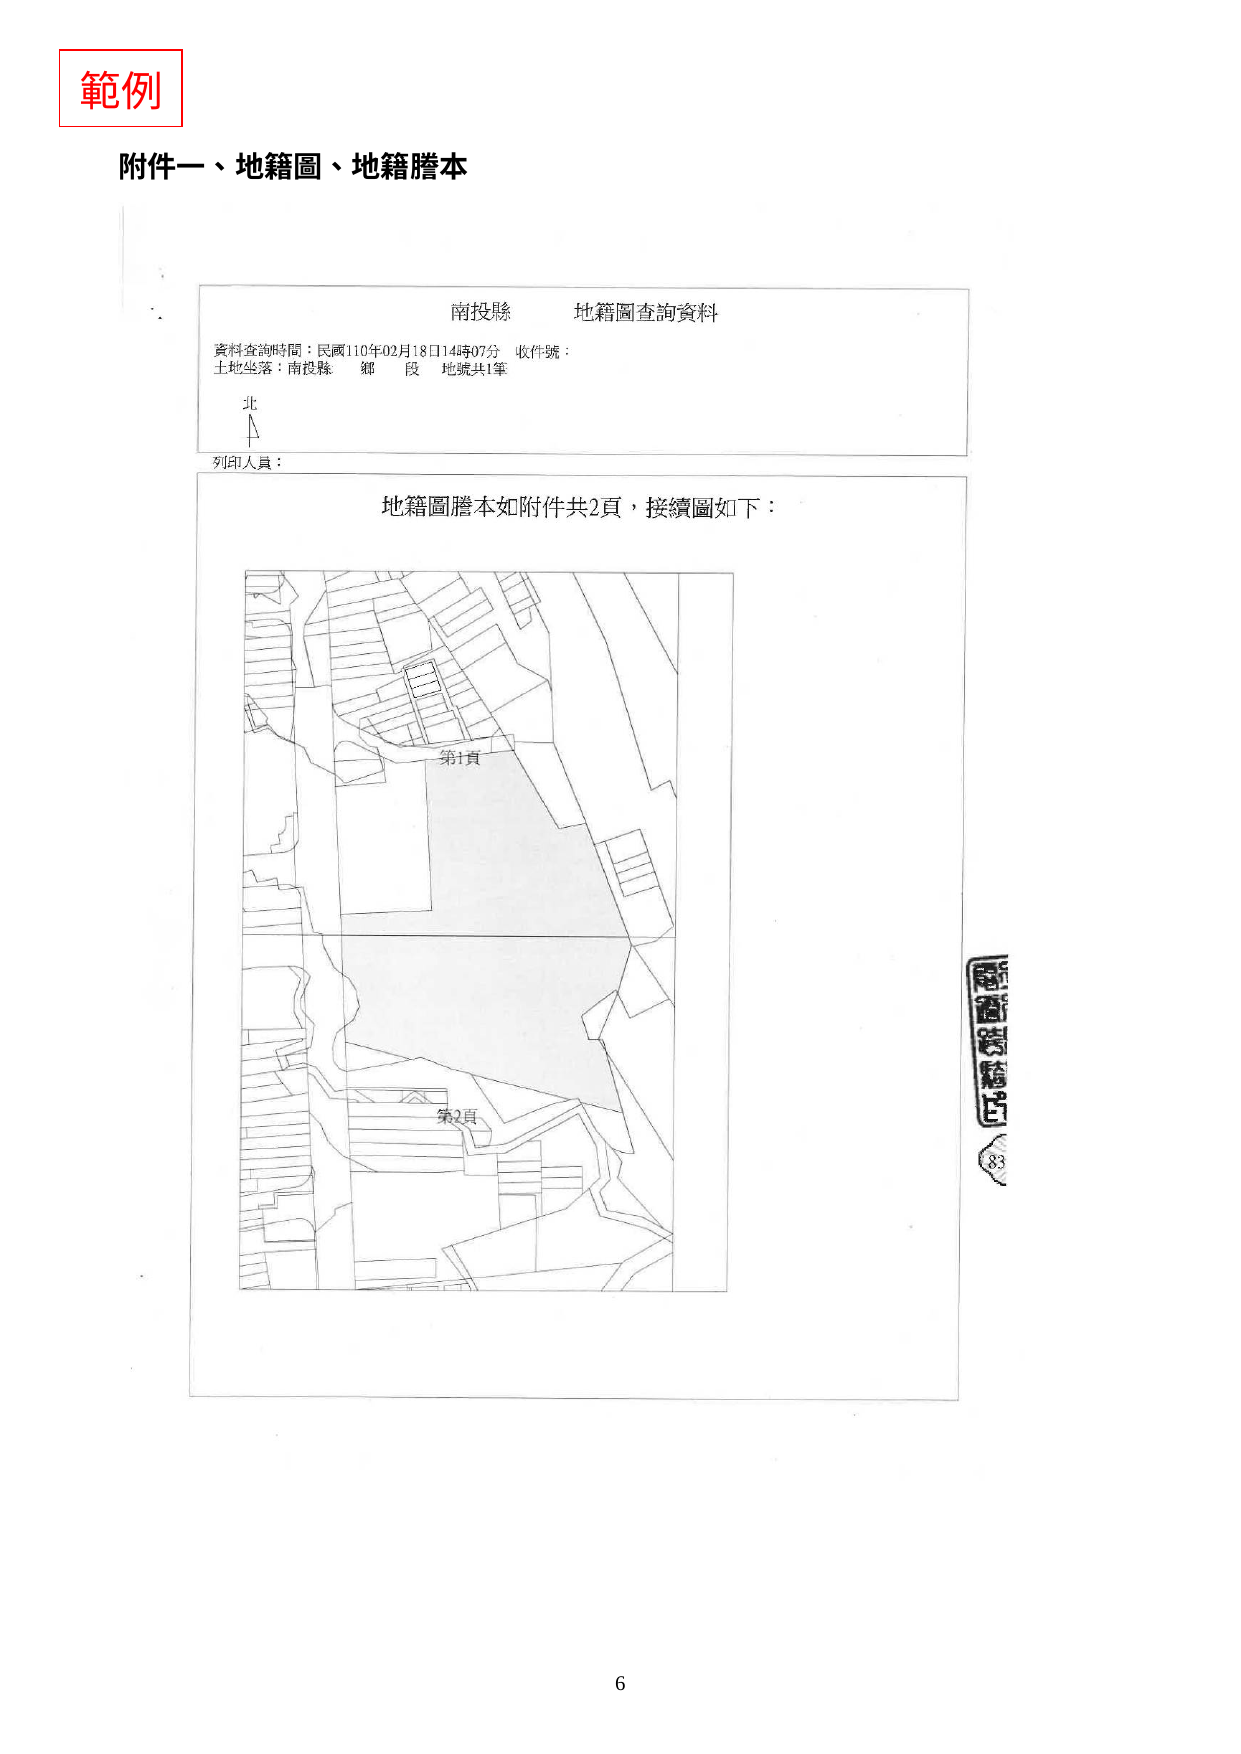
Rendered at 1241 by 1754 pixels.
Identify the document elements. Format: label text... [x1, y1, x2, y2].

picture [118, 202, 1037, 1501]
text 附件一、地籍圖、地籍謄本 [118, 127, 1122, 202]
text 範例 [75, 58, 166, 118]
